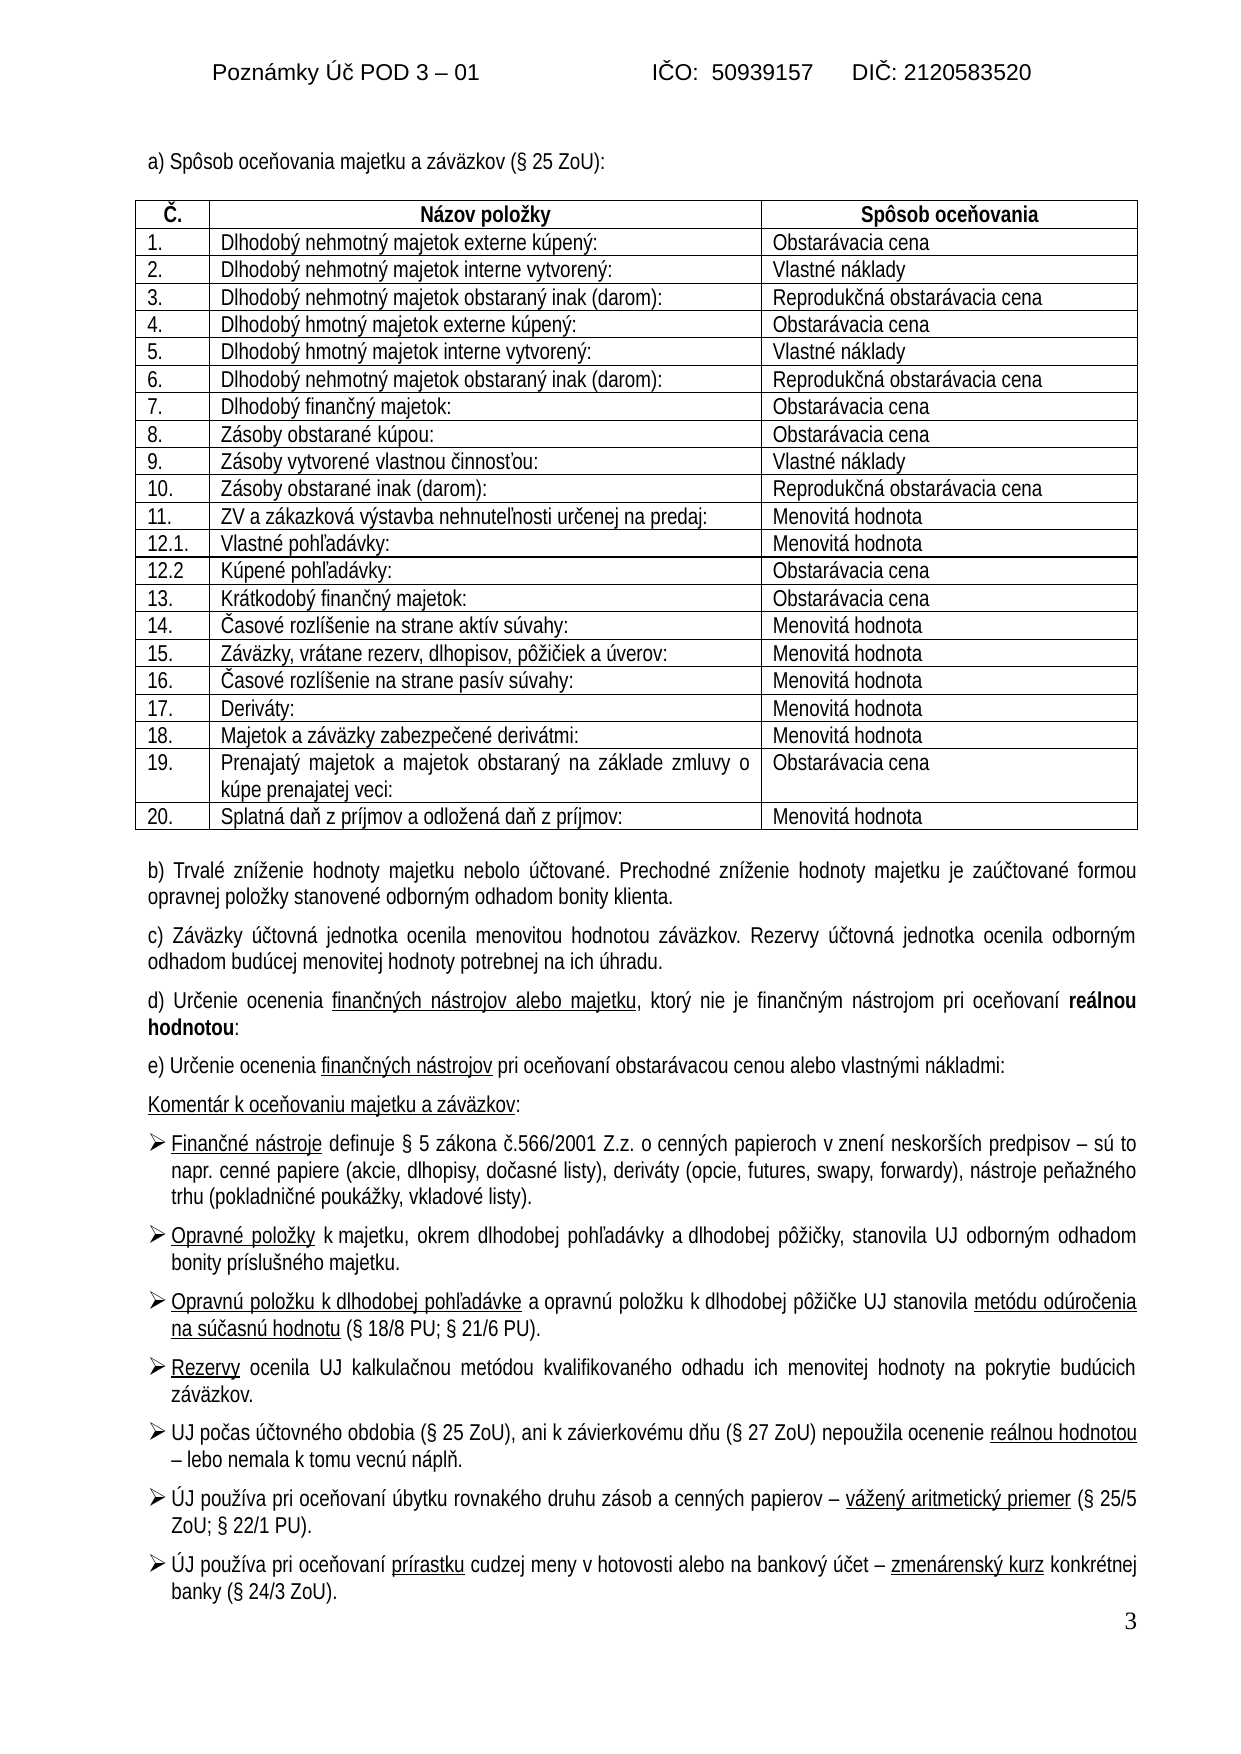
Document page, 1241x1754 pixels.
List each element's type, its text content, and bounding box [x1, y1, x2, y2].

text b) Trvalé zníženie hodnoty majetku nebolo účtované. Prechodné zníženie hodnoty majetku je zaúčtované formou opravnej položky stanovené odborným odhadom bonity klienta. [148, 857, 1137, 909]
table_cell 17. [136, 695, 209, 721]
table_cell Vlastné náklady [762, 448, 1137, 474]
table_cell Reprodukčná obstarávacia cena [762, 284, 1137, 310]
table_cell 20. [136, 803, 209, 829]
table_cell 6. [136, 366, 209, 392]
table_header Č. [136, 201, 209, 228]
table_cell 16. [136, 667, 209, 693]
table_cell Menovitá hodnota [762, 503, 1137, 529]
table_cell Obstarávacia cena [762, 585, 1137, 611]
table_cell 19. [136, 749, 209, 802]
table_cell Menovitá hodnota [762, 667, 1137, 693]
table_cell Zásoby vytvorené vlastnou činnosťou: [210, 448, 761, 474]
table_cell Dlhodobý nehmotný majetok obstaraný inak (darom): [210, 366, 761, 392]
table_cell 13. [136, 585, 209, 611]
table_cell 10. [136, 475, 209, 502]
text Komentár k oceňovaniu majetku a záväzkov: [148, 1091, 1137, 1118]
table_cell Menovitá hodnota [762, 530, 1137, 556]
table_cell 2. [136, 256, 209, 282]
table_header Spôsob oceňovania [762, 201, 1137, 228]
table_cell 14. [136, 612, 209, 639]
table_cell Reprodukčná obstarávacia cena [762, 366, 1137, 392]
table_cell Obstarávacia cena [762, 311, 1137, 337]
table_cell Obstarávacia cena [762, 749, 1137, 802]
table_cell Krátkodobý finančný majetok: [210, 585, 761, 611]
table_cell Zásoby obstarané kúpou: [210, 421, 761, 447]
table_cell 8. [136, 421, 209, 447]
table_cell 11. [136, 503, 209, 529]
table_cell Menovitá hodnota [762, 722, 1137, 748]
table_cell Časové rozlíšenie na strane aktív súvahy: [210, 612, 761, 639]
table_cell Zásoby obstarané inak (darom): [210, 475, 761, 502]
table_cell Menovitá hodnota [762, 612, 1137, 639]
table_cell Záväzky, vrátane rezerv, dlhopisov, pôžičiek a úverov: [210, 640, 761, 666]
table_cell Menovitá hodnota [762, 640, 1137, 666]
table_cell Dlhodobý nehmotný majetok externe kúpený: [210, 229, 761, 255]
table_cell Dlhodobý nehmotný majetok obstaraný inak (darom): [210, 284, 761, 310]
table_cell ZV a zákazková výstavba nehnuteľnosti určenej na predaj: [210, 503, 761, 529]
table_cell Časové rozlíšenie na strane pasív súvahy: [210, 667, 761, 693]
list Opravnú položku k dlhodobej pohľadávke a opravnú položku k dlhodobej pôžičke UJ stanovila metódu odúročenia na súčasnú hodnotu (§ 18/8 PU; § 21/6 PU). [148, 1288, 1137, 1341]
table_cell 5. [136, 338, 209, 365]
table_cell Vlastné náklady [762, 256, 1137, 282]
table_cell Obstarávacia cena [762, 421, 1137, 447]
table_cell 18. [136, 722, 209, 748]
table_cell Majetok a záväzky zabezpečené derivátmi: [210, 722, 761, 748]
table_cell Kúpené pohľadávky: [210, 558, 761, 584]
list ÚJ používa pri oceňovaní úbytku rovnakého druhu zásob a cenných papierov – vážený aritmetický priemer (§ 25/5 ZoU; § 22/1 PU). [148, 1485, 1137, 1538]
list Rezervy ocenila UJ kalkulačnou metódou kvalifikovaného odhadu ich menovitej hodnoty na pokrytie budúcich záväzkov. [148, 1354, 1137, 1407]
table_cell Prenajatý majetok a majetok obstaraný na základe zmluvy o kúpe prenajatej veci: [210, 749, 761, 802]
table_cell Menovitá hodnota [762, 695, 1137, 721]
table_cell Dlhodobý finančný majetok: [210, 393, 761, 419]
table_cell Obstarávacia cena [762, 229, 1137, 255]
list ÚJ používa pri oceňovaní prírastku cudzej meny v hotovosti alebo na bankový účet – zmenárenský kurz konkrétnej banky (§ 24/3 ZoU). [148, 1551, 1137, 1604]
table_cell 3. [136, 284, 209, 310]
list Opravné položky k majetku, okrem dlhodobej pohľadávky a dlhodobej pôžičky, stanovila UJ odborným odhadom bonity príslušného majetku. [148, 1222, 1137, 1275]
table_cell Dlhodobý hmotný majetok interne vytvorený: [210, 338, 761, 365]
table_cell Reprodukčná obstarávacia cena [762, 475, 1137, 502]
table_cell 4. [136, 311, 209, 337]
table_cell Vlastné náklady [762, 338, 1137, 365]
list UJ počas účtovného obdobia (§ 25 ZoU), ani k závierkovému dňu (§ 27 ZoU) nepoužila ocenenie reálnou hodnotou – lebo nemala k tomu vecnú náplň. [148, 1419, 1137, 1473]
table_cell Dlhodobý nehmotný majetok interne vytvorený: [210, 256, 761, 282]
table_cell 1. [136, 229, 209, 255]
table_header Názov položky [210, 201, 761, 228]
table_cell 9. [136, 448, 209, 474]
table_cell 12.1. [136, 530, 209, 556]
table_cell Dlhodobý hmotný majetok externe kúpený: [210, 311, 761, 337]
table_cell 7. [136, 393, 209, 419]
text d) Určenie ocenenia finančných nástrojov alebo majetku, ktorý nie je finančným nástrojom pri oceňovaní reálnou hodnotou: [148, 987, 1137, 1040]
table_cell Splatná daň z príjmov a odložená daň z príjmov: [210, 803, 761, 829]
list Finančné nástroje definuje § 5 zákona č.566/2001 Z.z. o cenných papieroch v znení neskorších predpisov – sú to napr. cenné papiere (akcie, dlhopisy, dočasné listy), deriváty (opcie, futures, swapy, forwardy), nástroje peňažného trhu (pokladničné poukážky, vkladové listy). [148, 1130, 1137, 1210]
table_cell 12.2 [136, 558, 209, 584]
text a) Spôsob oceňovania majetku a záväzkov (§ 25 ZoU): [148, 148, 1151, 174]
table_cell Deriváty: [210, 695, 761, 721]
text e) Určenie ocenenia finančných nástrojov pri oceňovaní obstarávacou cenou alebo vlastnými nákladmi: [148, 1052, 1137, 1079]
table_cell Obstarávacia cena [762, 558, 1137, 584]
table_cell 15. [136, 640, 209, 666]
text c) Záväzky účtovná jednotka ocenila menovitou hodnotou záväzkov. Rezervy účtovná jednotka ocenila odborným odhadom budúcej menovitej hodnoty potrebnej na ich úhradu. [148, 922, 1137, 975]
table_cell Obstarávacia cena [762, 393, 1137, 419]
table_cell Vlastné pohľadávky: [210, 530, 761, 556]
table_cell Menovitá hodnota [762, 803, 1137, 829]
